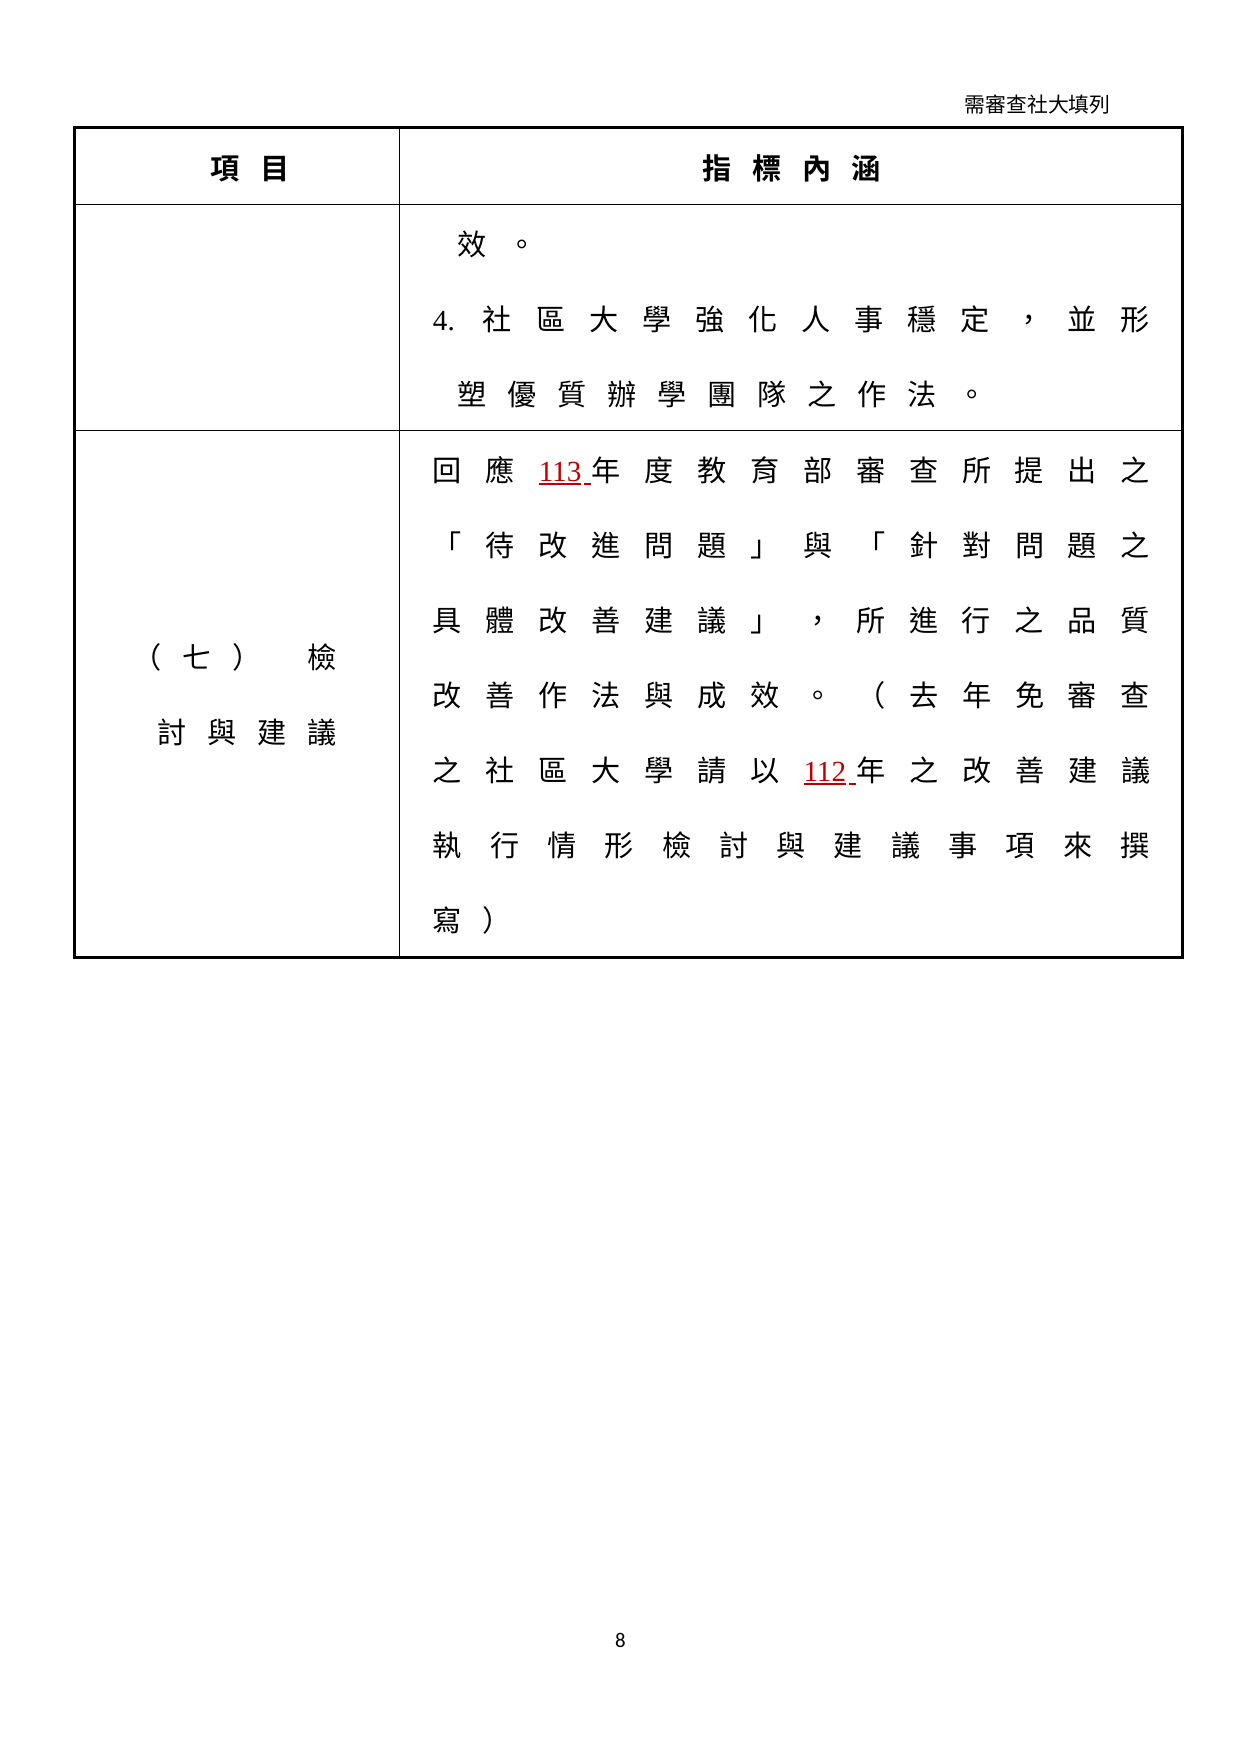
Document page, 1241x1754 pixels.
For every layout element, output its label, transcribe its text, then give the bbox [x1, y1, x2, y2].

table_cell 配合教育部優先推動之政策性課程及其他部會政策推動之具體效益。（效益說明包括辦理之特色、效益、檢討與展望等）。 申請獎勵及補助經費計畫之執行規劃，衍生非前五個項目之其他顯著事蹟及創新之成效。 依據社區大學發展條例之精神與內容，辦理多元化師工學培力，落實員工增能之作法與成效。 社區大學強化人事穩定，並形塑優質辦學團隊之作法。 [400, 205, 1181, 430]
table_cell 檢討與建議 [76, 431, 399, 956]
table_header 項目 [76, 129, 399, 204]
table_cell 回應113年度教育部審查所提出之「待改進問題」與「針對問題之具體改善建議」，所進行之品質改善作法與成效。（去年免審查之社區大學請以112年之改善建議執行情形檢討與建議事項來撰寫） [400, 431, 1181, 956]
table_cell [76, 205, 399, 430]
table_header 指標內涵 [400, 129, 1181, 204]
